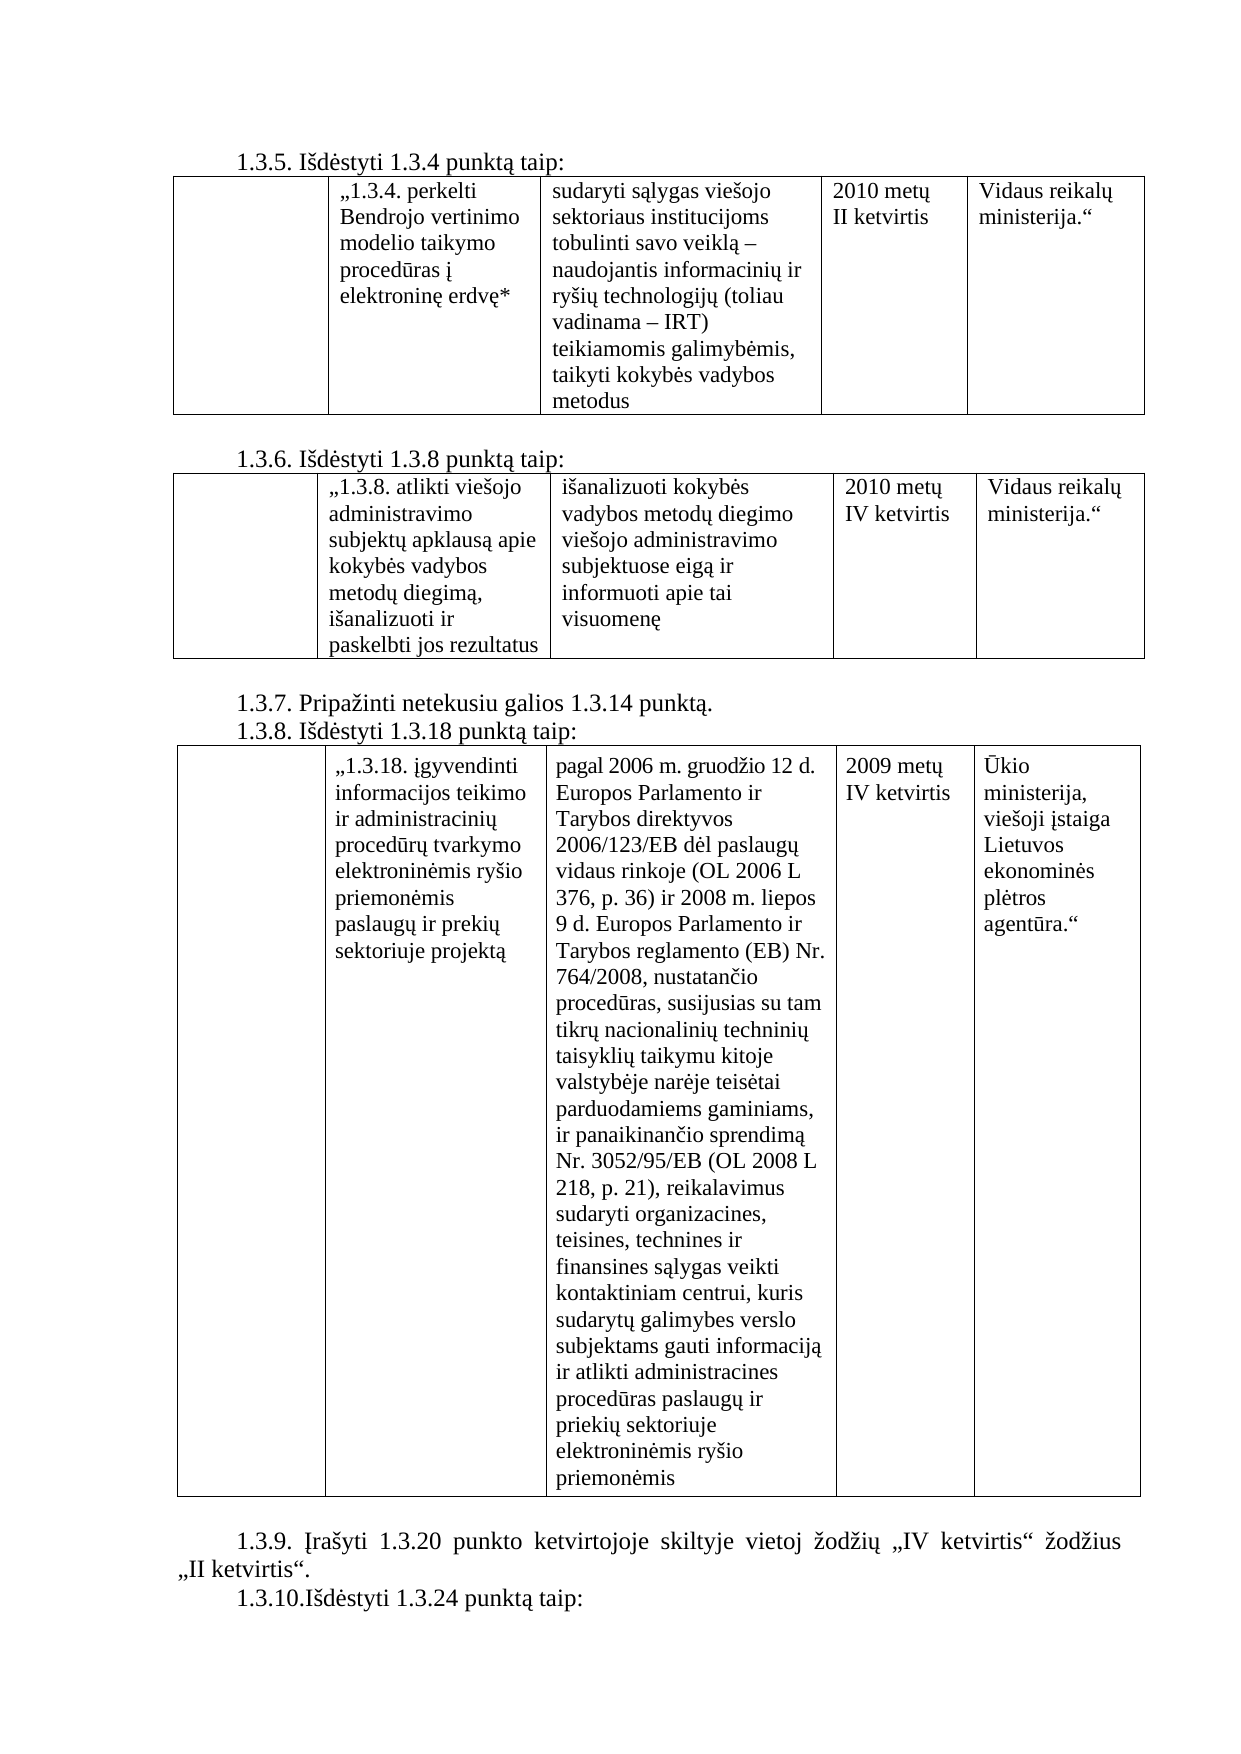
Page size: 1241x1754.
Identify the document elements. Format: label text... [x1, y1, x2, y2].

table_header „1.3.8. atlikti viešojo administravimo subjektų apklausą apie kokybės vadybos metodų diegimą, išanalizuoti ir paskelbti jos rezultatus [318, 474, 550, 658]
table_header „1.3.18. įgyvendinti informacijos teikimo ir administracinių procedūrų tvarkymo elektroninėmis ryšio priemonėmis paslaugų ir prekių sektoriuje projektą [326, 746, 546, 1496]
table_header sudaryti sąlygas viešojo sektoriaus institucijoms tobulinti savo veiklą – naudojantis informacinių ir ryšių technologijų (toliau vadinama – IRT) teikiamomis galimybėmis, taikyti kokybės vadybos metodus [541, 177, 821, 414]
text 1.3.9. Įrašyti 1.3.20 punkto ketvirtojoje skiltyje vietoj žodžių „IV ketvirtis“ žodžius „II ketvirtis“. [177, 1526, 1122, 1583]
text 1.3.5. Išdėstyti 1.3.4 punktą taip: [177, 147, 1122, 176]
table_header Vidaus reikalų ministerija.“ [977, 474, 1144, 658]
text 1.3.8. Išdėstyti 1.3.18 punktą taip: [177, 716, 1122, 745]
table_header [174, 474, 317, 658]
text 1.3.6. Išdėstyti 1.3.8 punktą taip: [177, 444, 1122, 472]
table_header [178, 746, 325, 1496]
text 1.3.10.Išdėstyti 1.3.24 punktą taip: [177, 1583, 1122, 1612]
table_header 2010 metų IV ketvirtis [834, 474, 976, 658]
table_header [174, 177, 328, 414]
table_header pagal 2006 m. gruodžio 12 d. Europos Parlamento ir Tarybos direktyvos 2006/123/EB dėl paslaugų vidaus rinkoje (OL 2006 L 376, p. 36) ir 2008 m. liepos 9 d. Europos Parlamento ir Tarybos reglamento (EB) Nr. 764/2008, nustatančio procedūras, susijusias su tam tikrų nacionalinių techninių taisyklių taikymu kitoje valstybėje narėje teisėtai parduodamiems gaminiams, ir panaikinančio sprendimą Nr. 3052/95/EB (OL 2008 L 218, p. 21), reikalavimus sudaryti organizacines, teisines, technines ir finansines sąlygas veikti kontaktiniam centrui, kuris sudarytų galimybes verslo subjektams gauti informaciją ir atlikti administracines procedūras paslaugų ir priekių sektoriuje elektroninėmis ryšio priemonėmis [547, 746, 836, 1496]
table_header „1.3.4. perkelti Bendrojo vertinimo modelio taikymo procedūras į elektroninę erdvę* [329, 177, 540, 414]
table_header 2010 metų II ketvirtis [822, 177, 967, 414]
text 1.3.7. Pripažinti netekusiu galios 1.3.14 punktą. [177, 688, 1122, 716]
table_header Ūkio ministerija, viešoji įstaiga Lietuvos ekonominės plėtros agentūra.“ [975, 746, 1140, 1496]
table_header 2009 metų IV ketvirtis [837, 746, 974, 1496]
table_header Vidaus reikalų ministerija.“ [968, 177, 1144, 414]
table_header išanalizuoti kokybės vadybos metodų diegimo viešojo administravimo subjektuose eigą ir informuoti apie tai visuomenę [551, 474, 833, 658]
